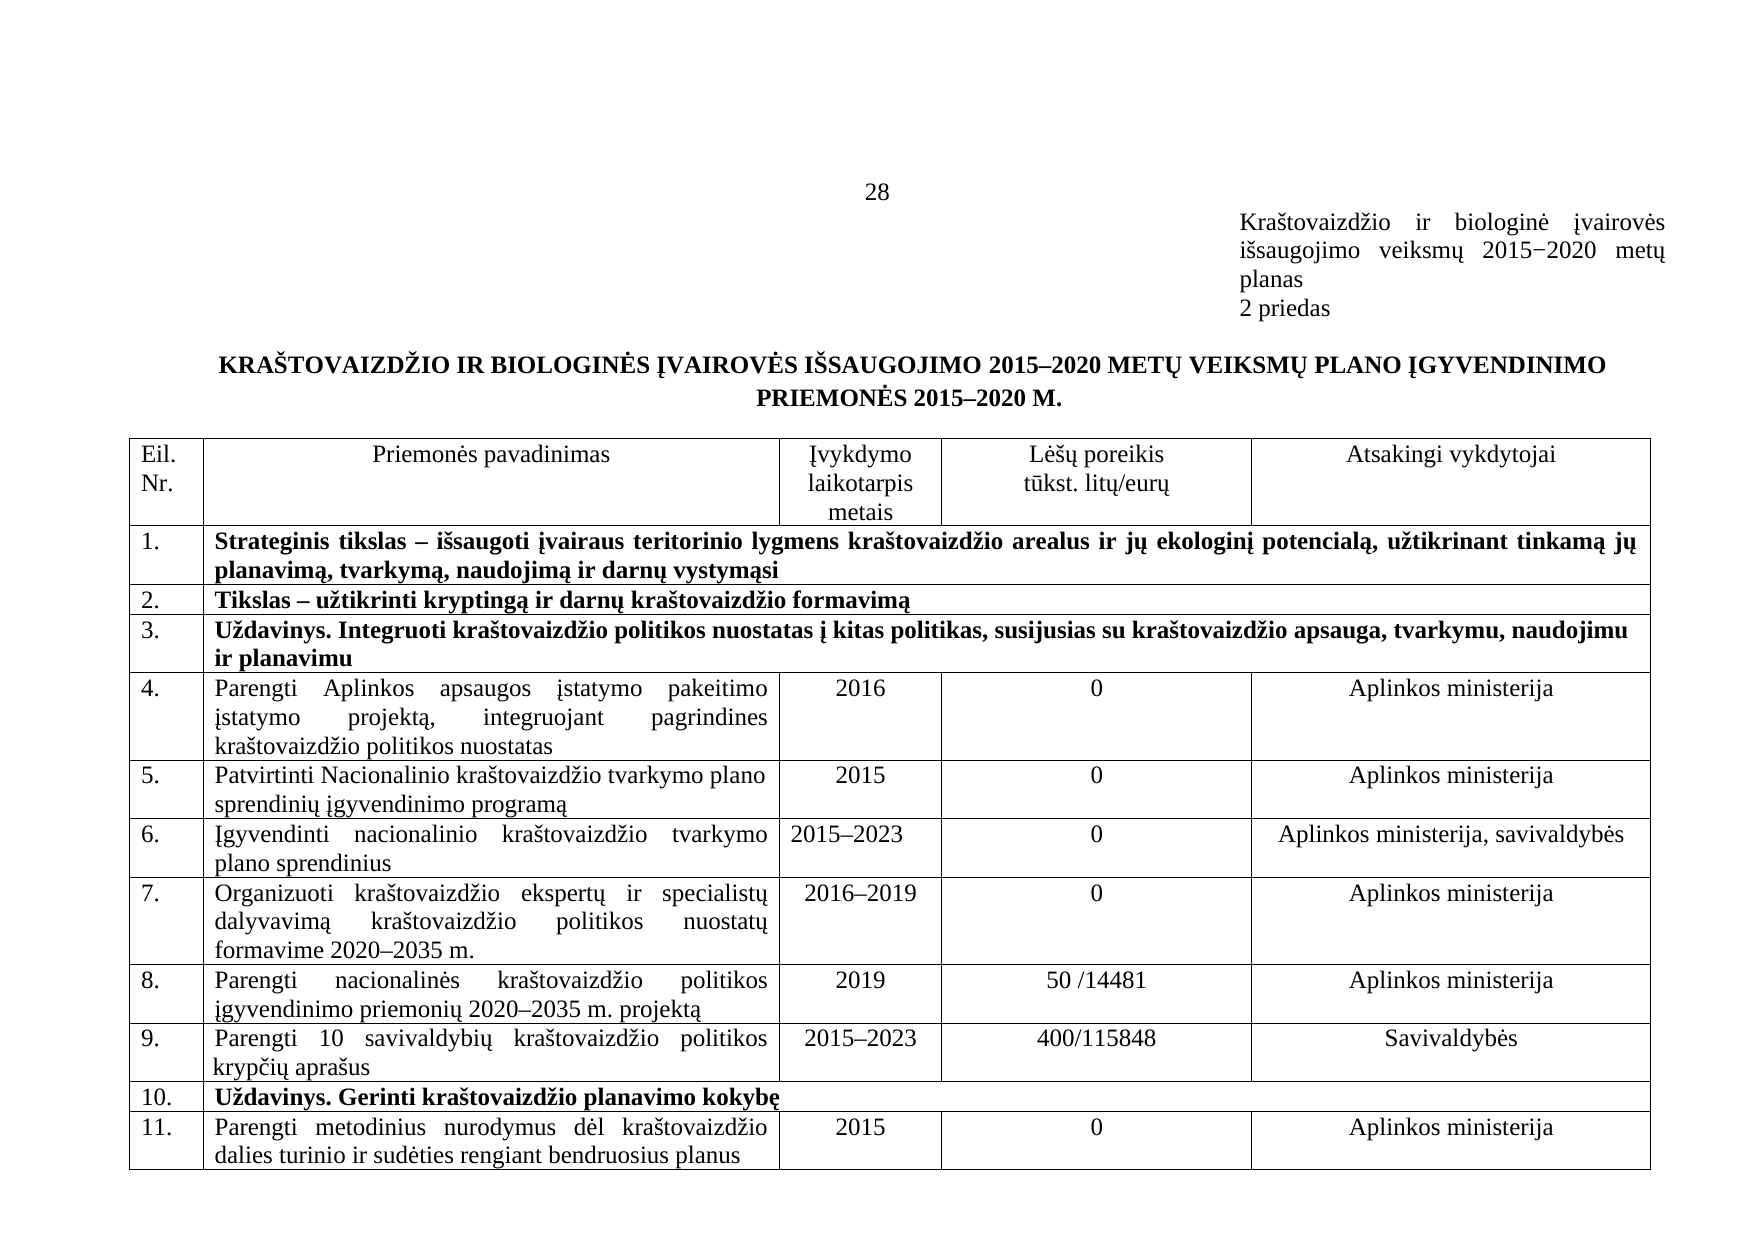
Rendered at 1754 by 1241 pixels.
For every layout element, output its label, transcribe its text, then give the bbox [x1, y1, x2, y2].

table_cell 0 [942, 673, 1251, 759]
table_cell 5. [130, 761, 203, 818]
table_cell Aplinkos ministerija [1252, 965, 1650, 1022]
table_cell 1. [130, 526, 203, 584]
table_cell Parengti 10 savivaldybių kraštovaizdžio politikos krypčių aprašus [204, 1024, 779, 1081]
table_cell 0 [942, 1112, 1251, 1169]
table_cell 2015 [780, 1112, 941, 1169]
table_cell Aplinkos ministerija [1252, 878, 1650, 964]
text 2 priedas [1239, 293, 1665, 322]
table_cell Įgyvendinti nacionalinio kraštovaizdžio tvarkymo plano sprendinius [204, 819, 779, 877]
table_cell Patvirtinti Nacionalinio kraštovaizdžio tvarkymo plano sprendinių įgyvendinimo programą [204, 761, 779, 818]
table_cell 11. [130, 1112, 203, 1169]
table_header Įvykdymo laikotarpis metais [780, 439, 941, 525]
table_cell 2. [130, 585, 203, 614]
table_cell 7. [130, 878, 203, 964]
table_cell 2015 [780, 761, 941, 818]
table_cell 400/115848 [942, 1024, 1251, 1081]
table_cell 0 [942, 878, 1251, 964]
table_cell 0 [942, 761, 1251, 818]
table_cell Uždavinys. Gerinti kraštovaizdžio planavimo kokybę [204, 1082, 1650, 1111]
table_cell 2019 [780, 965, 941, 1022]
table_cell Aplinkos ministerija [1252, 673, 1650, 759]
text KRAŠTOVAIZDŽIO IR BioLOGINĖS ĮVAIROVĖS IŠSAUGOJIMO 2015–2020 METŲ VEIKSMŲ pLANO įgyvendinimo PRIEMONĖS 2015–2020 m. [159, 350, 1665, 412]
table_cell Aplinkos ministerija [1252, 761, 1650, 818]
table_cell Uždavinys. Integruoti kraštovaizdžio politikos nuostatas į kitas politikas, susijusias su kraštovaizdžio apsauga, tvarkymu, naudojimu ir planavimu [204, 615, 1650, 672]
table_cell 10. [130, 1082, 203, 1111]
table_cell 8. [130, 965, 203, 1022]
table_cell 6. [130, 819, 203, 877]
table_header Eil.Nr. [130, 439, 203, 525]
table_cell 2015–2023 [780, 1024, 941, 1081]
table_cell Strateginis tikslas – išsaugoti įvairaus teritorinio lygmens kraštovaizdžio arealus ir jų ekologinį potencialą, užtikrinant tinkamą jų planavimą, tvarkymą, naudojimą ir darnų vystymąsi [204, 526, 1650, 584]
table_cell 2015–2023 [780, 819, 941, 877]
table_cell Tikslas – užtikrinti kryptingą ir darnų kraštovaizdžio formavimą [204, 585, 1650, 614]
table_cell Organizuoti kraštovaizdžio ekspertų ir specialistų dalyvavimą kraštovaizdžio politikos nuostatų formavime 2020–2035 m. [204, 878, 779, 964]
table_cell 9. [130, 1024, 203, 1081]
table_header Priemonės pavadinimas [204, 439, 779, 525]
table_cell 4. [130, 673, 203, 759]
table_header Lėšų poreikis tūkst. litų/eurų [942, 439, 1251, 525]
table_cell 2016–2019 [780, 878, 941, 964]
table_cell Aplinkos ministerija [1252, 1112, 1650, 1169]
table_cell Parengti Aplinkos apsaugos įstatymo pakeitimo įstatymo projektą, integruojant pagrindines kraštovaizdžio politikos nuostatas [204, 673, 779, 759]
table_cell Parengti nacionalinės kraštovaizdžio politikos įgyvendinimo priemonių 2020–2035 m. projektą [204, 965, 779, 1022]
table_cell 0 [942, 819, 1251, 877]
table_cell 50 /14481 [942, 965, 1251, 1022]
table_cell Parengti metodinius nurodymus dėl kraštovaizdžio dalies turinio ir sudėties rengiant bendruosius planus [204, 1112, 779, 1169]
table_cell 3. [130, 615, 203, 672]
table_cell Aplinkos ministerija, savivaldybės [1252, 819, 1650, 877]
text Kraštovaizdžio ir biologinė įvairovės išsaugojimo veiksmų 2015−2020 metų planas [1239, 207, 1665, 293]
table_cell Savivaldybės [1252, 1024, 1650, 1081]
table_cell 2016 [780, 673, 941, 759]
table_header Atsakingi vykdytojai [1252, 439, 1650, 525]
